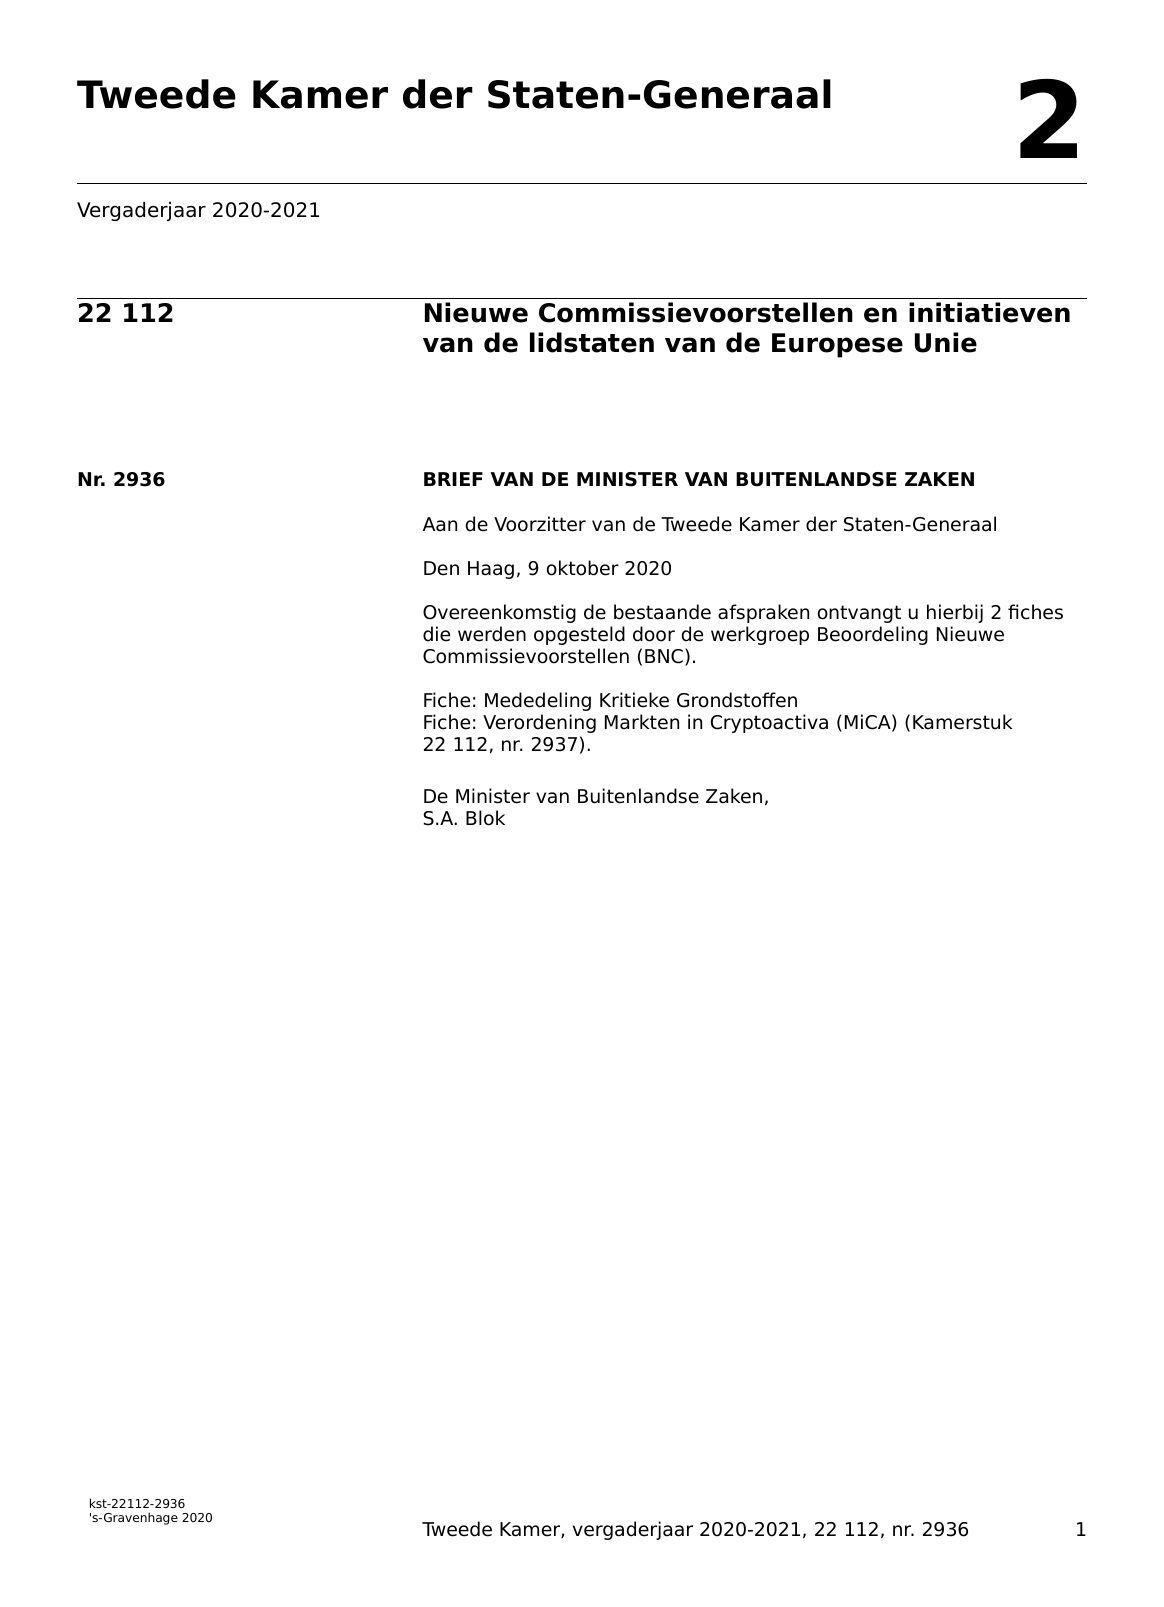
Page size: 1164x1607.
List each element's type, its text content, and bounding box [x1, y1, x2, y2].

subtitle Nr. 2936 BRIEF VAN DE MINISTER VAN BUITENLANDSE ZAKEN [77, 469, 1087, 491]
table_header 2 [886, 59, 1087, 183]
table_header Tweede Kamer der Staten-Generaal [77, 59, 886, 183]
text Fiche: Mededeling Kritieke Grondstoffen [422, 690, 1087, 712]
subtitle 22 112 Nieuwe Commissievoorstellen en initiatieven van de lidstaten van de Europese Unie [77, 299, 1087, 358]
text Aan de Voorzitter van de Tweede Kamer der Staten-Generaal [422, 513, 1087, 536]
text 's-Gravenhage 2020 [88, 1511, 323, 1525]
text kst-22112-2936 [88, 1497, 323, 1511]
text Overeenkomstig de bestaande afspraken ontvangt u hierbij 2 fiches die werden opgesteld door de werkgroep Beoordeling Nieuwe Commissievoorstellen (BNC). [422, 602, 1087, 668]
text De Minister van Buitenlandse Zaken, S.A. Blok [422, 786, 1087, 830]
text Fiche: Verordening Markten in Cryptoactiva (MiCA) (Kamerstuk 22 112, nr. 2937). [422, 712, 1087, 756]
text Den Haag, 9 oktober 2020 [422, 558, 1087, 580]
table_cell Vergaderjaar 2020-2021 [77, 184, 1087, 298]
